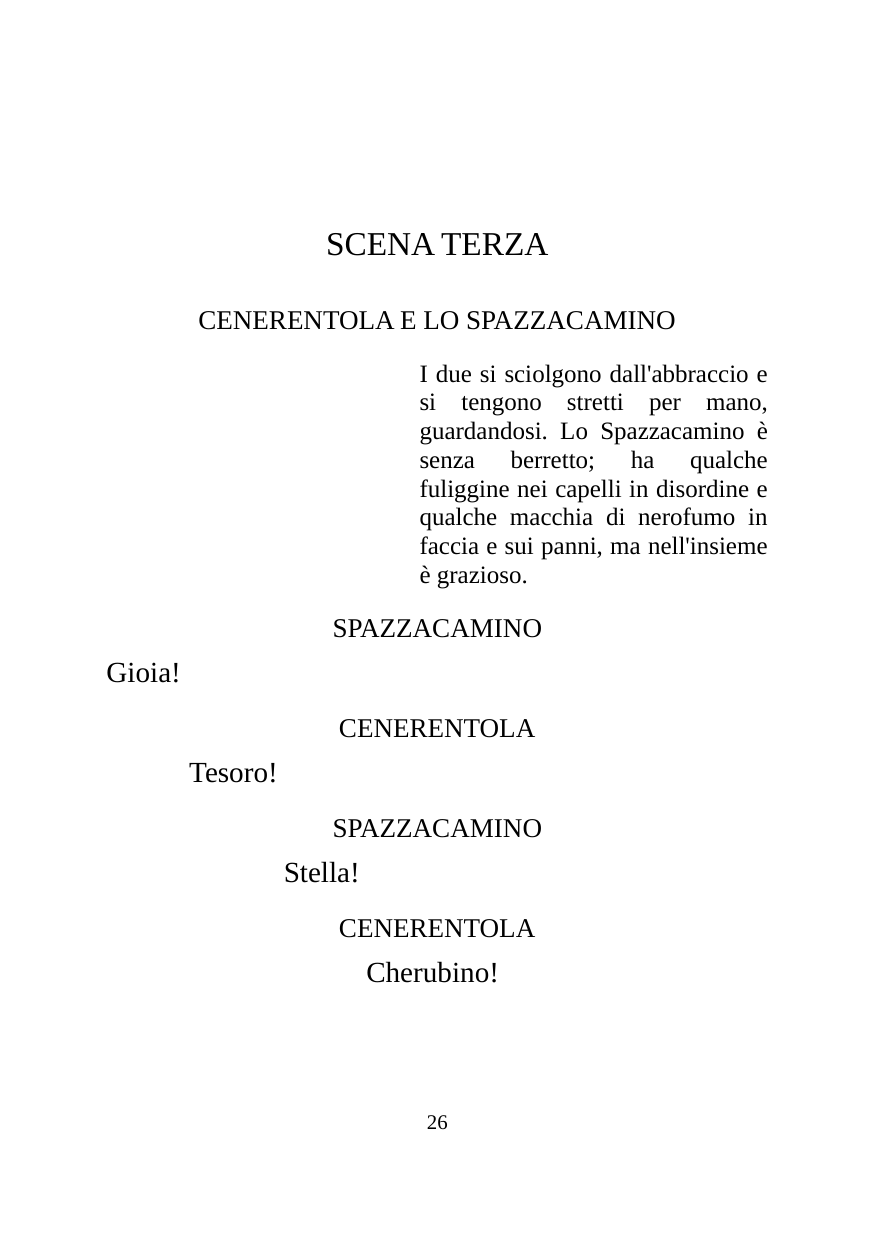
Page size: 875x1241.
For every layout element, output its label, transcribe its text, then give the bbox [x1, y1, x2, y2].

text CENERENTOLA [106, 912, 768, 943]
text Cherubino! [366, 955, 768, 989]
text CENERENTOLA E LO SPAZZACAMINO [106, 304, 768, 335]
text Gioia! [106, 655, 768, 689]
text I due si sciolgono dall'abbraccio e si tengono stretti per mano, guardandosi. Lo Spazzacamino è senza berretto; ha qualche fuliggine nei capelli in disordine e qualche macchia di nerofumo in faccia e sui panni, ma nell'insieme è grazioso. [419, 359, 768, 589]
text SPAZZACAMINO [106, 612, 768, 643]
text CENERENTOLA [106, 712, 768, 743]
text SPAZZACAMINO [106, 812, 768, 843]
subtitle SCENA TERZA [106, 224, 768, 263]
text Tesoro! [189, 755, 768, 789]
text Stella! [283, 855, 768, 889]
